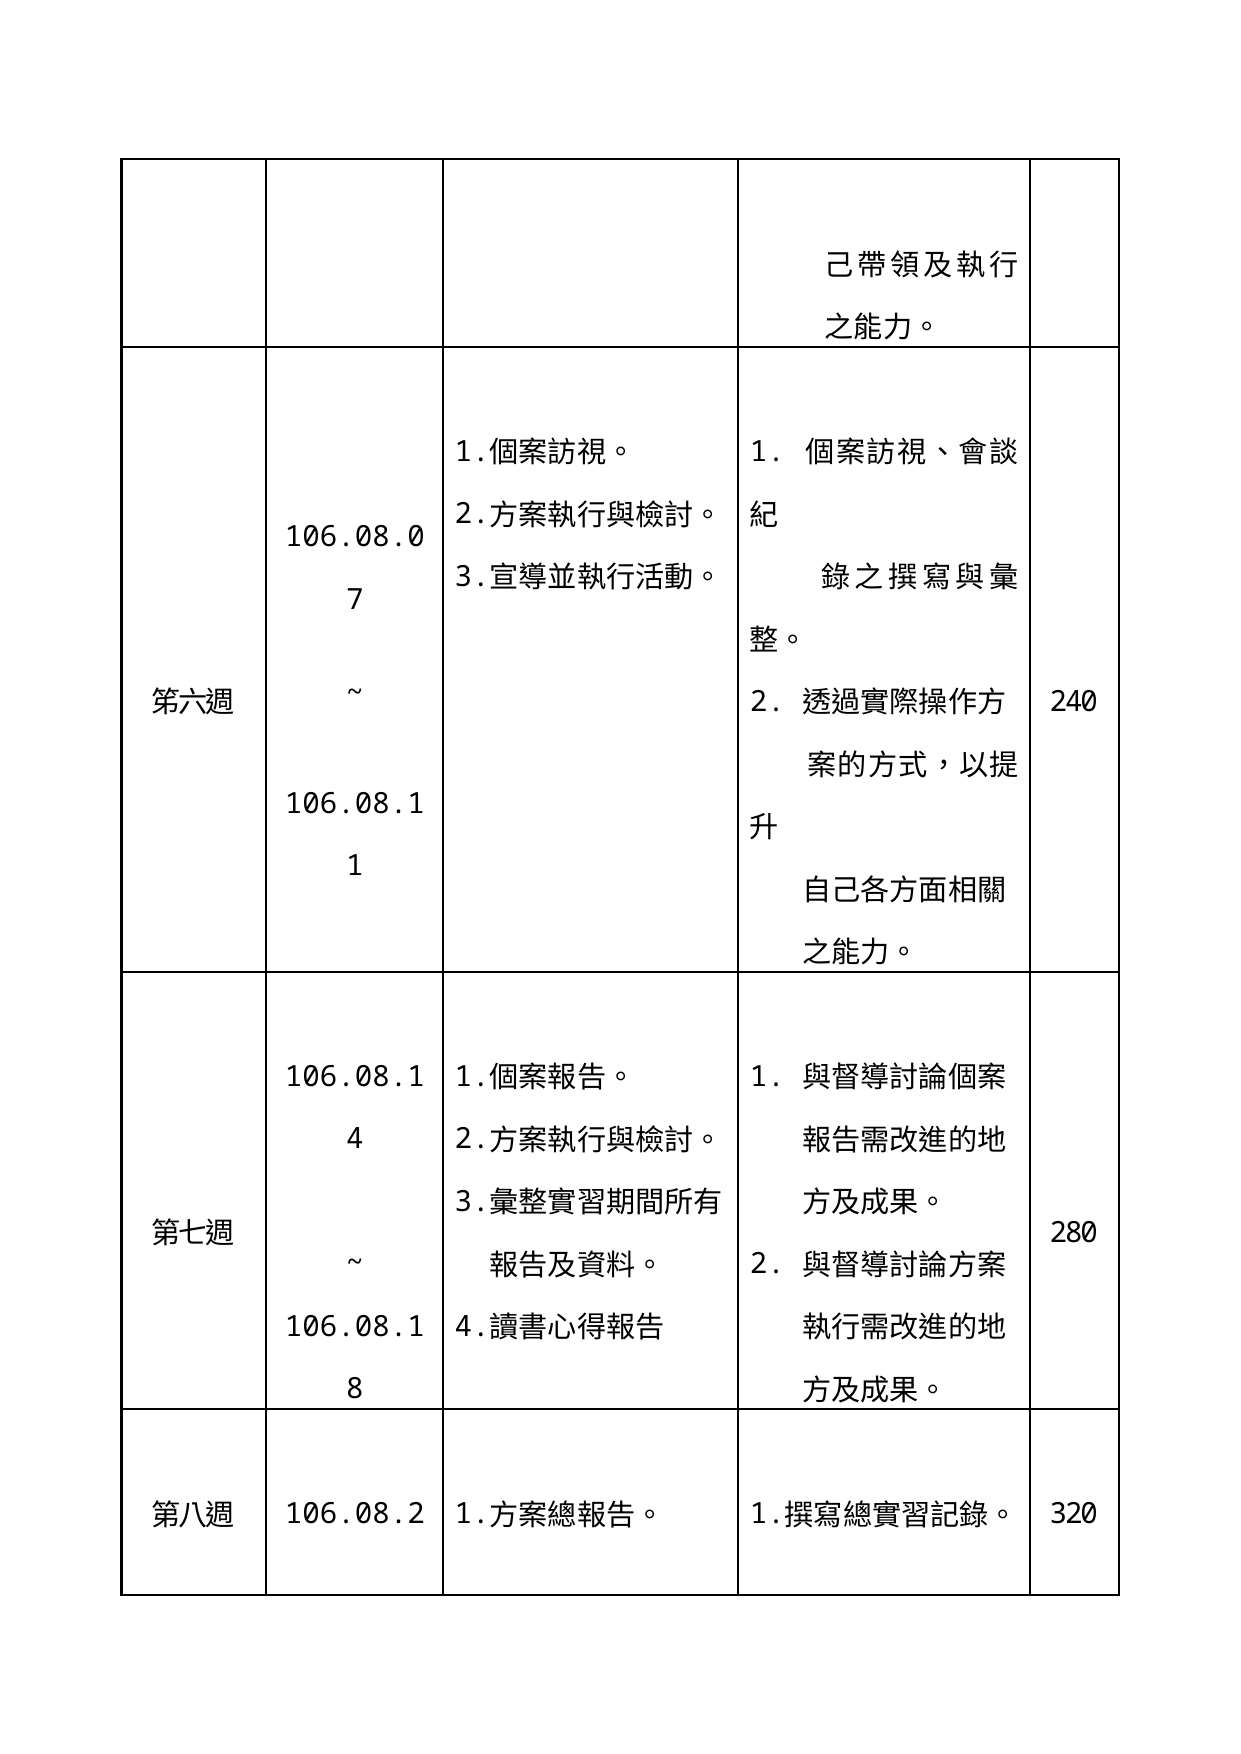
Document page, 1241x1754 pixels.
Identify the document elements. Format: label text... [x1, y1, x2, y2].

table_cell 己帶領及執行之能力。 [739, 160, 1029, 346]
table_cell 第八週 [123, 1410, 265, 1594]
table_cell [267, 160, 442, 346]
table_cell 1. 個案訪視、會談紀 錄之撰寫與彙整。 2. 透過實際操作方 案的方式，以提升 自己各方面相關 之能力。 [739, 348, 1029, 971]
table_cell 280 [1031, 973, 1118, 1408]
table_cell 106.08.14 ~ 106.08.18 [267, 973, 442, 1408]
table_cell 第七週 [123, 973, 265, 1408]
table_cell [123, 160, 265, 346]
table_cell 1.個案報告。 2.方案執行與檢討。 3.彙整實習期間所有 報告及資料。 4.讀書心得報告 [444, 973, 737, 1408]
table_cell 笫六週 [123, 348, 265, 971]
table_cell [444, 160, 737, 346]
table_cell 1. 與督導討論個案 報告需改進的地 方及成果。 2. 與督導討論方案 執行需改進的地 方及成果。 [739, 973, 1029, 1408]
table_cell 1.方案總報告。 [444, 1410, 737, 1594]
table_cell 1.個案訪視。 2.方案執行與檢討。 3.宣導並執行活動。 [444, 348, 737, 971]
table_cell [1031, 160, 1118, 346]
table_cell 1.撰寫總實習記錄。 [739, 1410, 1029, 1594]
table_cell 320 [1031, 1410, 1118, 1594]
table_cell 240 [1031, 348, 1118, 971]
table_cell 106.08.07 ~ 106.08.11 [267, 348, 442, 971]
table_cell 106.08.2 [267, 1410, 442, 1594]
